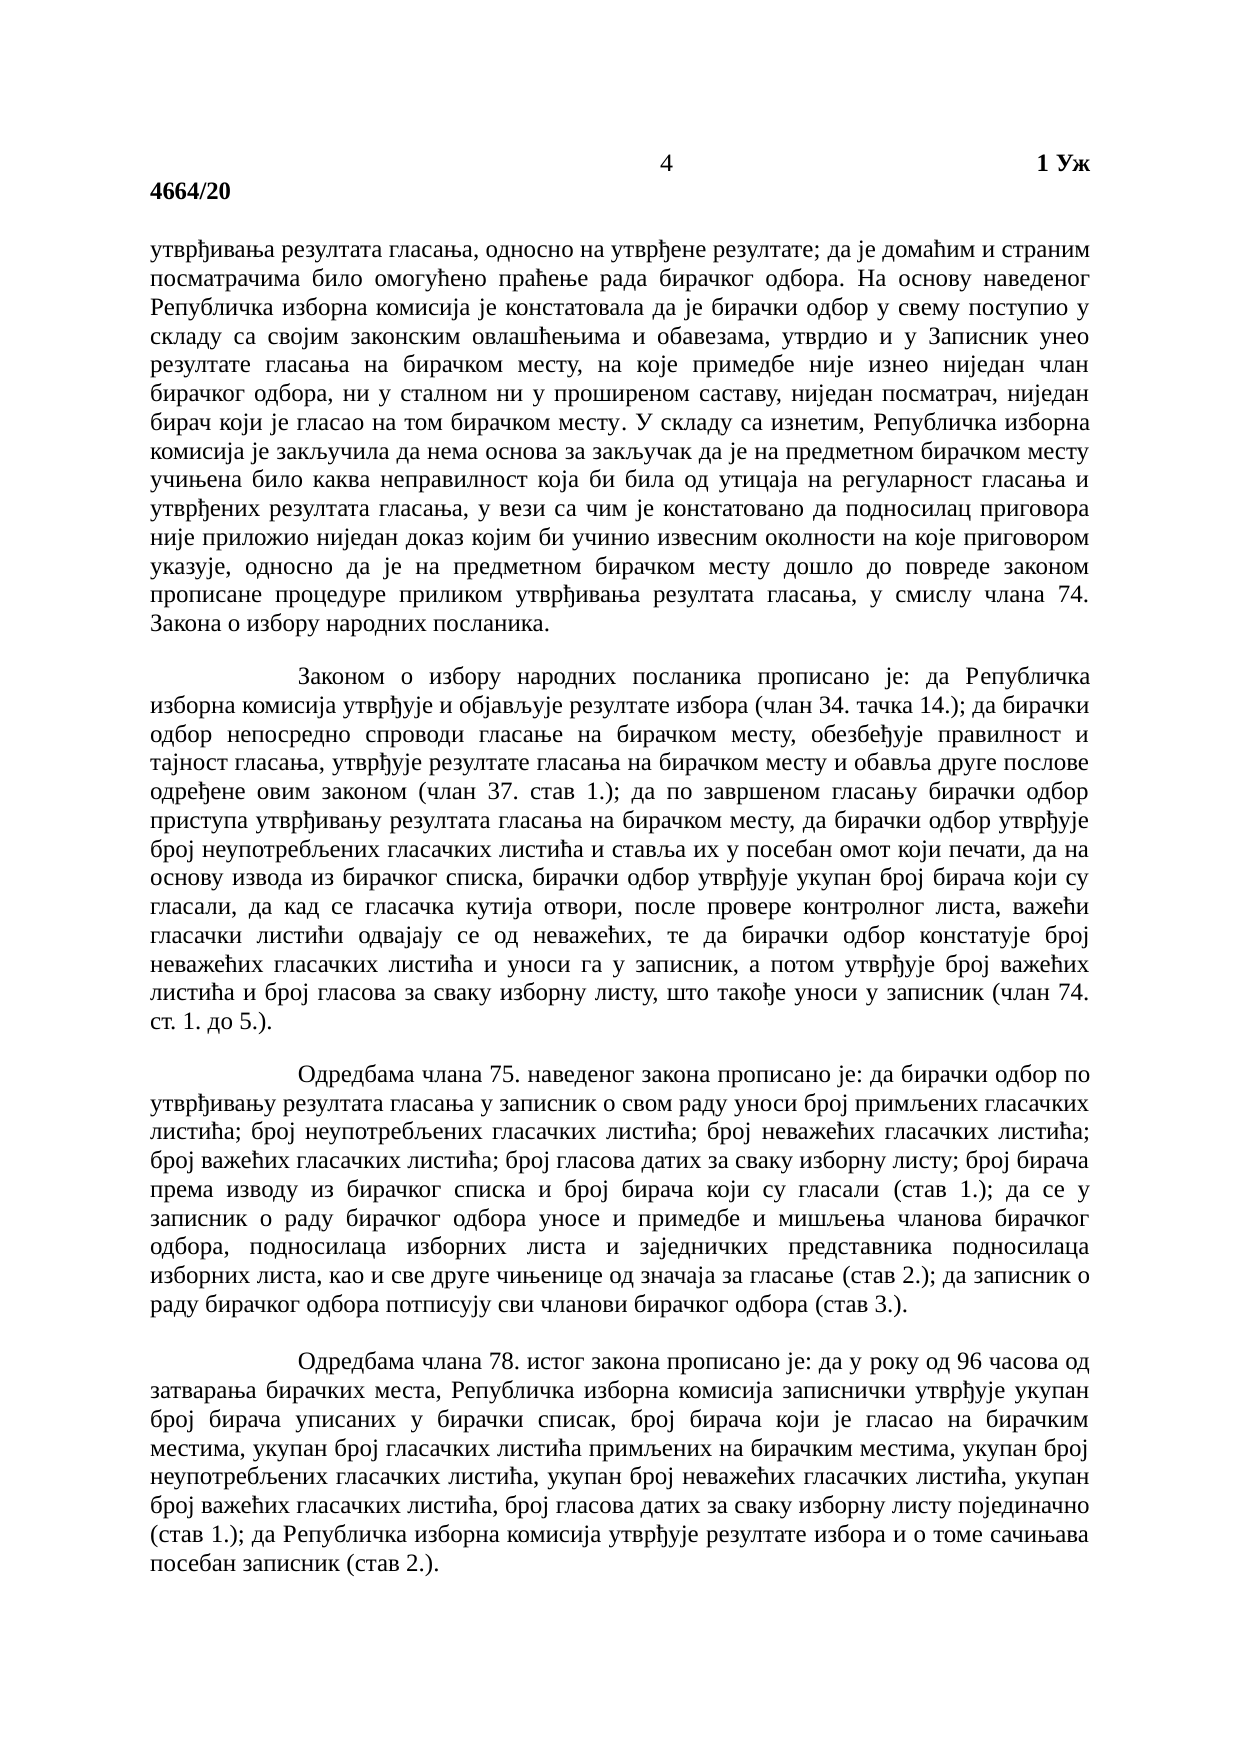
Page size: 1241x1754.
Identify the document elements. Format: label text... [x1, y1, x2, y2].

text Одредбама члана 75. наведеног закона прописано је: да бирачки одбор по утврђивању резултата гласања у записник о свом раду уноси број примљених гласачких листића; број неупотребљених гласачких листића; број неважећих гласачких листића; број важећих гласачких листића; број гласова датих за сваку изборну листу; број бирача према изводу из бирачког списка и број бирача који су гласали (став 1.); да се у записник о раду бирачког одбора уносе и примедбе и мишљења чланова бирачког одбора, подносилаца изборних листа и заједничких представника подносилаца изборних листа, као и све друге чињенице од значаја за гласање (став 2.); да записник о раду бирачког одбора потписују сви чланови бирачког одбора (став 3.). [150, 1059, 1090, 1318]
text Законом о избору народних посланика прописано је: да Републичка изборна комисија утврђује и објављује резултате избора (члан 34. тачка 14.); да бирачки одбор непосредно спроводи гласање на бирачком месту, обезбеђује правилност и тајност гласања, утврђује резултате гласања на бирачком месту и обавља друге послове одређене овим законом (члан 37. став 1.); да по завршеном гласању бирачки одбор приступа утврђивању резултата гласања на бирачком месту, да бирачки одбор утврђује број неупотребљених гласачких листића и ставља их у посебан омот који печати, да на основу извода из бирачког списка, бирачки одбор утврђује укупан број бирача који су гласали, да кад се гласачка кутија отвори, после провере контролног листа, важећи гласачки листићи одвајају се од неважећих, те да бирачки одбор констатује број неважећих гласачких листића и уноси га у записник, а потом утврђује број важећих листића и број гласова за сваку изборну листу, што такође уноси у записник (члан 74. ст. 1. до 5.). [150, 661, 1090, 1035]
text Одредбама члана 78. истог закона прописано је: да у року од 96 часова од затварања бирачких места, Републичка изборна комисија записнички утврђује укупан број бирача уписаних у бирачки списак, број бирача који је гласао на бирачким местима, укупан број гласачких листића примљених на бирачким местима, укупан број неупотребљених гласачких листића, укупан број неважећих гласачких листића, укупан број важећих гласачких листића, број гласова датих за сваку изборну листу појединачно (став 1.); да Републичка изборна комисија утврђује резултате избора и о томе сачињава посебан записник (став 2.). [150, 1318, 1090, 1576]
text утврђивања резултата гласања, односно на утврђене резултате; да је домаћим и страним посматрачима било омогућено праћење рада бирачког одбора. На основу наведеног Републичка изборна комисија је констатовала да је бирачки одбор у свему поступио у складу са својим законским овлашћењима и обавезама, утврдио и у Записник унео резултате гласања на бирачком месту, на које примедбе није изнео ниједан члан бирачког одбора, ни у сталном ни у проширеном саставу, ниједан посматрач, ниједан бирач који је гласао на том бирачком месту. У складу са изнетим, Републичка изборна комисија је закључила да нема основа за закључак да је на предметном бирачком месту учињена било каква неправилност која би била од утицаја на регуларност гласања и утврђених резултата гласања, у вези са чим је констатовано да подносилац приговора није приложио ниједан доказ којим би учинио извесним околности на које приговором указује, односно да је на предметном бирачком месту дошло до повреде законом прописане процедуре приликом утврђивања резултата гласања, у смислу члана 74. Закона о избору народних посланика. [150, 234, 1090, 637]
